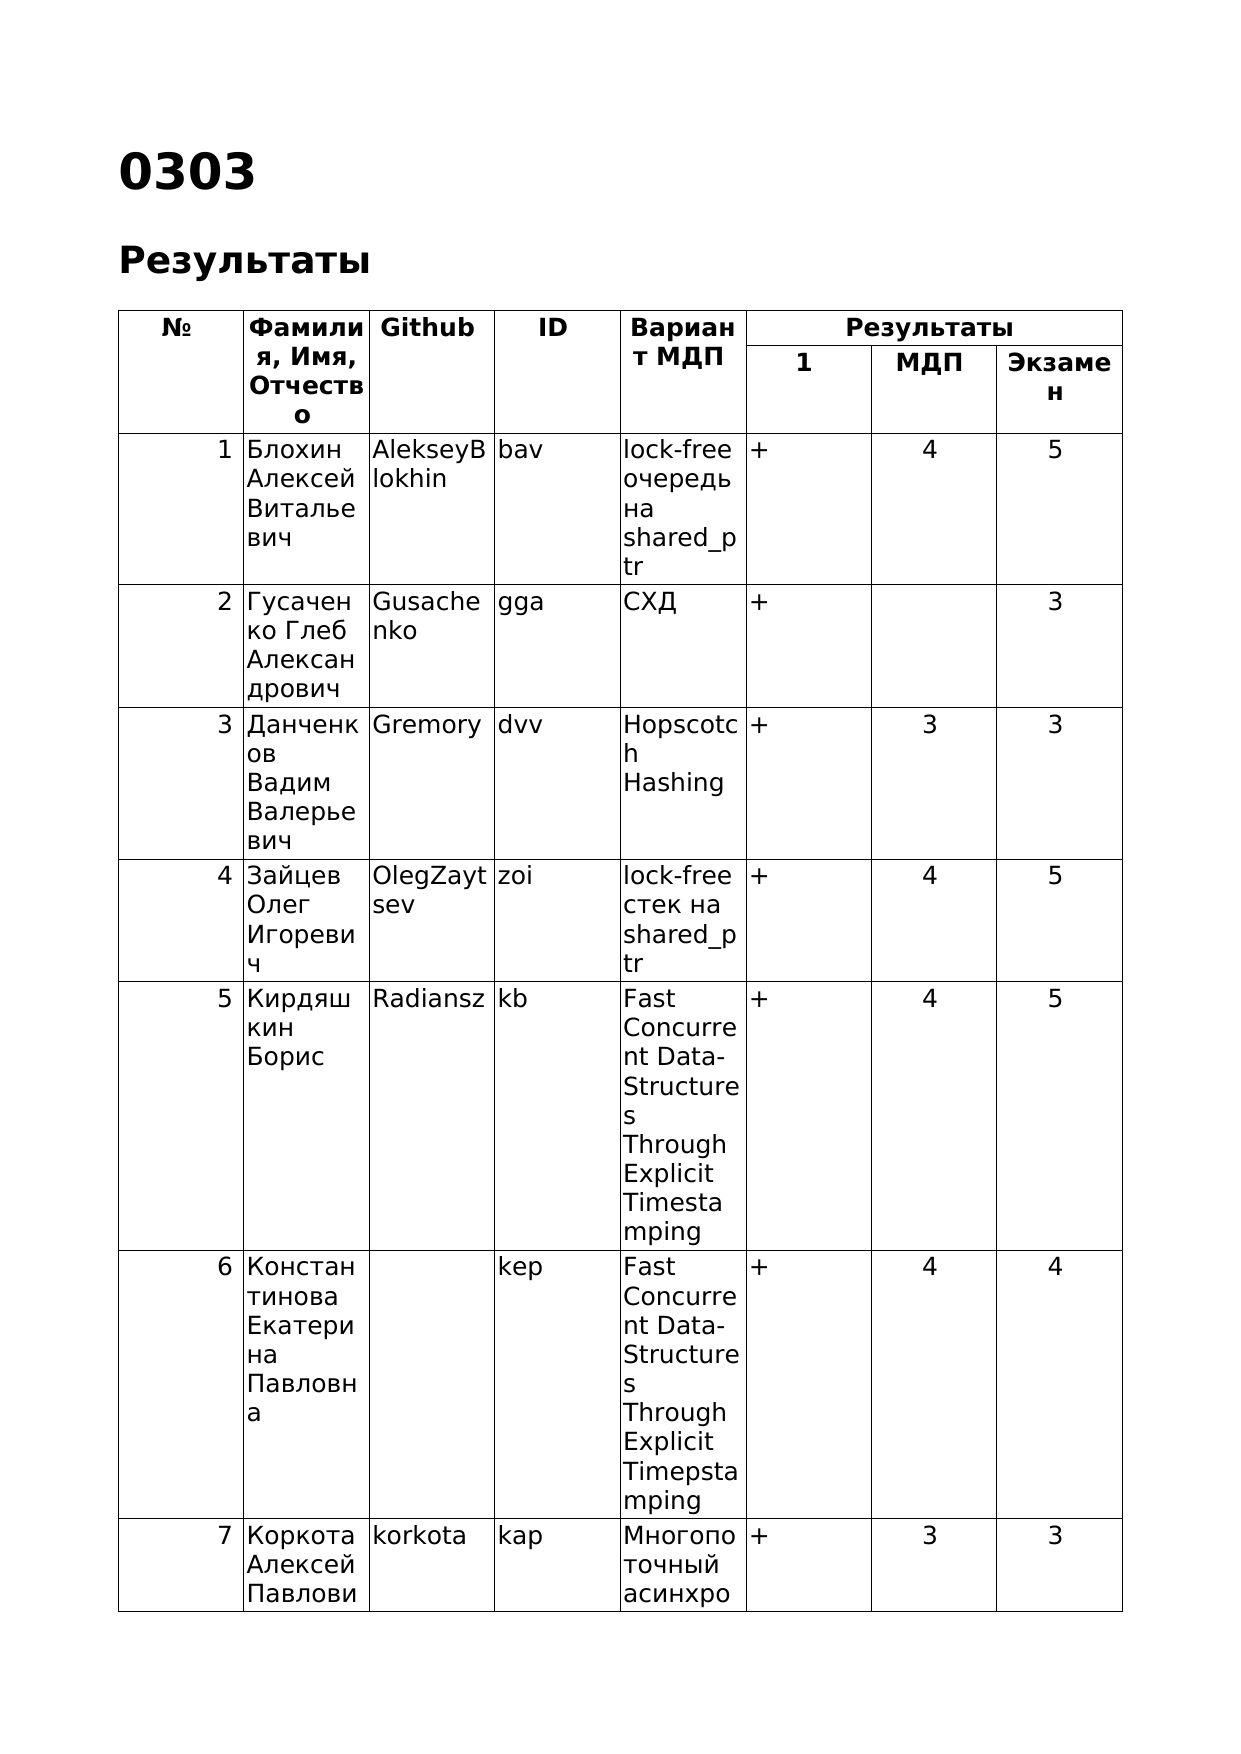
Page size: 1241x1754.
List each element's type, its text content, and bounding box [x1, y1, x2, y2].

table_cell dvv [495, 708, 620, 858]
subtitle 0303 [118, 143, 1122, 201]
table_cell [872, 585, 996, 707]
table_header Вариант МДП [621, 311, 746, 432]
table_header Фамилия, Имя, Отчество [244, 311, 369, 432]
table_cell 4 [997, 1251, 1122, 1518]
table_header ID [495, 311, 620, 432]
table_cell Константинова Екатерина Павловна [244, 1251, 369, 1518]
table_cell 5 [119, 982, 243, 1249]
table_cell Кирдяшкин Борис [244, 982, 369, 1249]
table_cell Зайцев Олег Игоревич [244, 860, 369, 981]
table_header № [119, 311, 243, 432]
table_cell 4 [872, 434, 996, 584]
table_cell kep [495, 1251, 620, 1518]
table_cell Блохин Алексей Витальевич [244, 434, 369, 584]
table_cell + [747, 1519, 871, 1611]
table_cell + [747, 585, 871, 707]
table_cell korkota [370, 1519, 494, 1611]
table_cell kap [495, 1519, 620, 1611]
table_cell zoi [495, 860, 620, 981]
table_cell kb [495, 982, 620, 1249]
table_cell + [747, 860, 871, 981]
table_cell + [747, 708, 871, 858]
table_cell [370, 1251, 494, 1518]
table_cell МДП [872, 346, 996, 432]
table_cell 1 [747, 346, 871, 432]
table_cell lock-free стек на shared_ptr [621, 860, 746, 981]
table_cell 7 [119, 1519, 243, 1611]
table_cell 3 [997, 1519, 1122, 1611]
table_cell 6 [119, 1251, 243, 1518]
table_cell 3 [997, 585, 1122, 707]
table_header Результаты [747, 311, 1122, 345]
table_cell 3 [872, 1519, 996, 1611]
table_cell 5 [997, 860, 1122, 981]
table_cell 5 [997, 434, 1122, 584]
subtitle Результаты [118, 239, 1122, 282]
table_cell Коркота Алексей Павлови [244, 1519, 369, 1611]
table_cell AlekseyBlokhin [370, 434, 494, 584]
table_cell bav [495, 434, 620, 584]
table_cell Gusachenko [370, 585, 494, 707]
table_cell Radiansz [370, 982, 494, 1249]
table_cell + [747, 434, 871, 584]
table_cell Fast Concurrent Data-Structures Through Explicit Timeрstamping [621, 1251, 746, 1518]
table_cell gga [495, 585, 620, 707]
table_cell OlegZaytsev [370, 860, 494, 981]
table_cell 4 [872, 860, 996, 981]
table_cell 4 [119, 860, 243, 981]
table_cell + [747, 982, 871, 1249]
table_cell Данченков Вадим Валерьевич [244, 708, 369, 858]
table_cell lock-free очередь на shared_ptr [621, 434, 746, 584]
table_cell 4 [872, 982, 996, 1249]
table_cell 5 [997, 982, 1122, 1249]
table_cell Многопоточный асинхро [621, 1519, 746, 1611]
table_cell Hopscotch Hashing [621, 708, 746, 858]
table_cell 1 [119, 434, 243, 584]
table_cell 3 [997, 708, 1122, 858]
table_cell 3 [119, 708, 243, 858]
table_header Github [370, 311, 494, 432]
table_cell 2 [119, 585, 243, 707]
table_cell + [747, 1251, 871, 1518]
table_cell Гусаченко Глеб Александрович [244, 585, 369, 707]
table_cell Gremory [370, 708, 494, 858]
table_cell СХД [621, 585, 746, 707]
table_cell Экзамен [997, 346, 1122, 432]
table_cell Fast Concurrent Data-Structures Through Explicit Timestamping [621, 982, 746, 1249]
table_cell 3 [872, 708, 996, 858]
table_cell 4 [872, 1251, 996, 1518]
